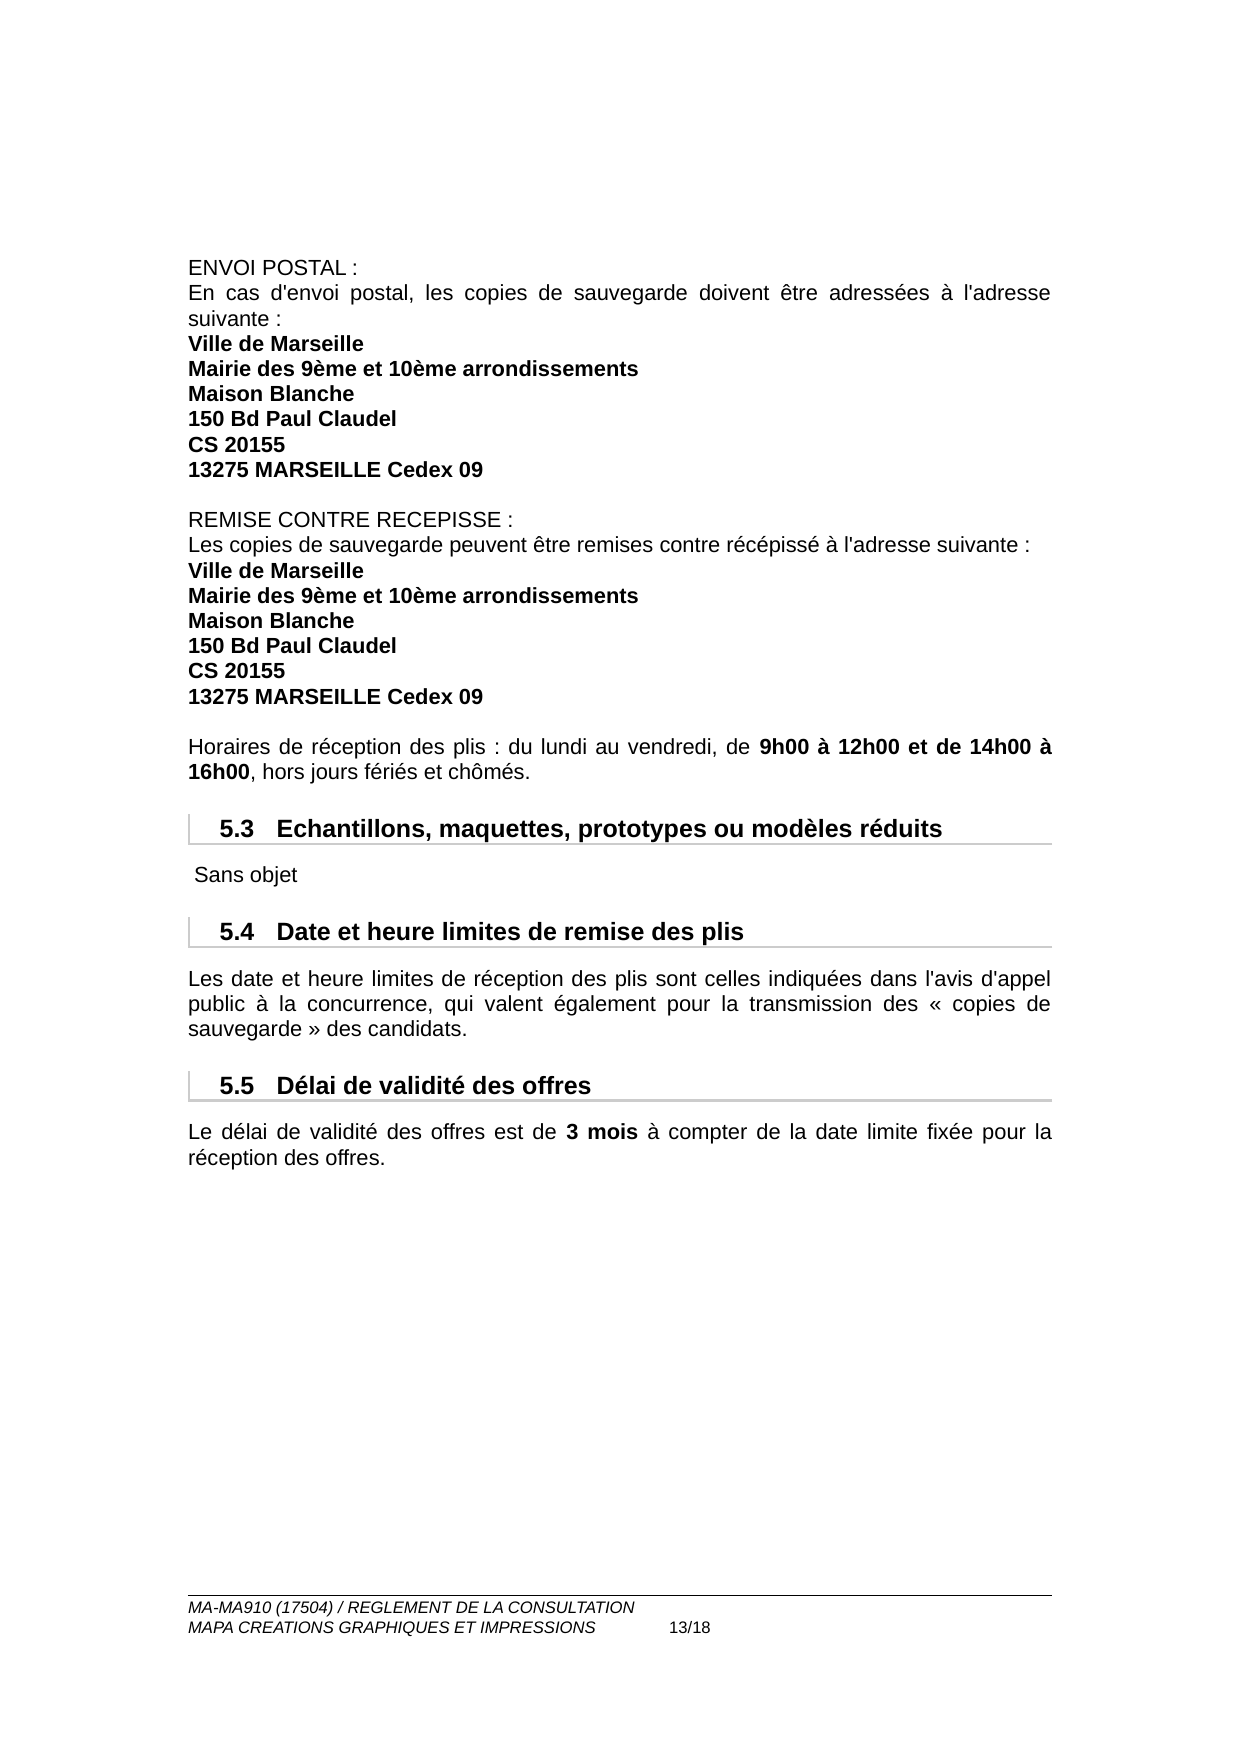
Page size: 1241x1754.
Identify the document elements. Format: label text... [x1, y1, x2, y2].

text En cas d'envoi postal, les copies de sauvegarde doivent être adressées à l'adresse suivante : [188, 280, 1052, 331]
text 150 Bd Paul Claudel [188, 406, 1052, 431]
text Les copies de sauvegarde peuvent être remises contre récépissé à l'adresse suivante : [188, 532, 1052, 557]
text Le délai de validité des offres est de 3 mois à compter de la date limite fixée pour la réception des offres. [188, 1119, 1052, 1170]
text Ville de Marseille [188, 557, 1052, 583]
text Maison Blanche [188, 381, 1052, 406]
subtitle Echantillons, maquettes, prototypes ou modèles réduits [190, 814, 1052, 843]
subtitle Date et heure limites de remise des plis [190, 917, 1052, 946]
text CS 20155 [188, 431, 1052, 457]
text 13275 MARSEILLE Cedex 09 [188, 683, 1052, 709]
text Ville de Marseille [188, 331, 1052, 356]
text ENVOI POSTAL : [188, 255, 1052, 280]
text Mairie des 9ème et 10ème arrondissements [188, 356, 1052, 381]
text CS 20155 [188, 658, 1052, 683]
text Mairie des 9ème et 10ème arrondissements [188, 583, 1052, 608]
text Sans objet [188, 862, 1052, 888]
text Les date et heure limites de réception des plis sont celles indiquées dans l'avis d'appel public à la concurrence, qui valent également pour la transmission des « copies de sauvegarde » des candidats. [188, 966, 1052, 1041]
subtitle Délai de validité des offres [190, 1071, 1052, 1099]
text Maison Blanche [188, 608, 1052, 633]
text 150 Bd Paul Claudel [188, 633, 1052, 658]
text Horaires de réception des plis : du lundi au vendredi, de 9h00 à 12h00 et de 14h00 à 16h00, hors jours fériés et chômés. [188, 734, 1052, 784]
text REMISE CONTRE RECEPISSE : [188, 507, 1052, 532]
text 13275 MARSEILLE Cedex 09 [188, 457, 1052, 482]
